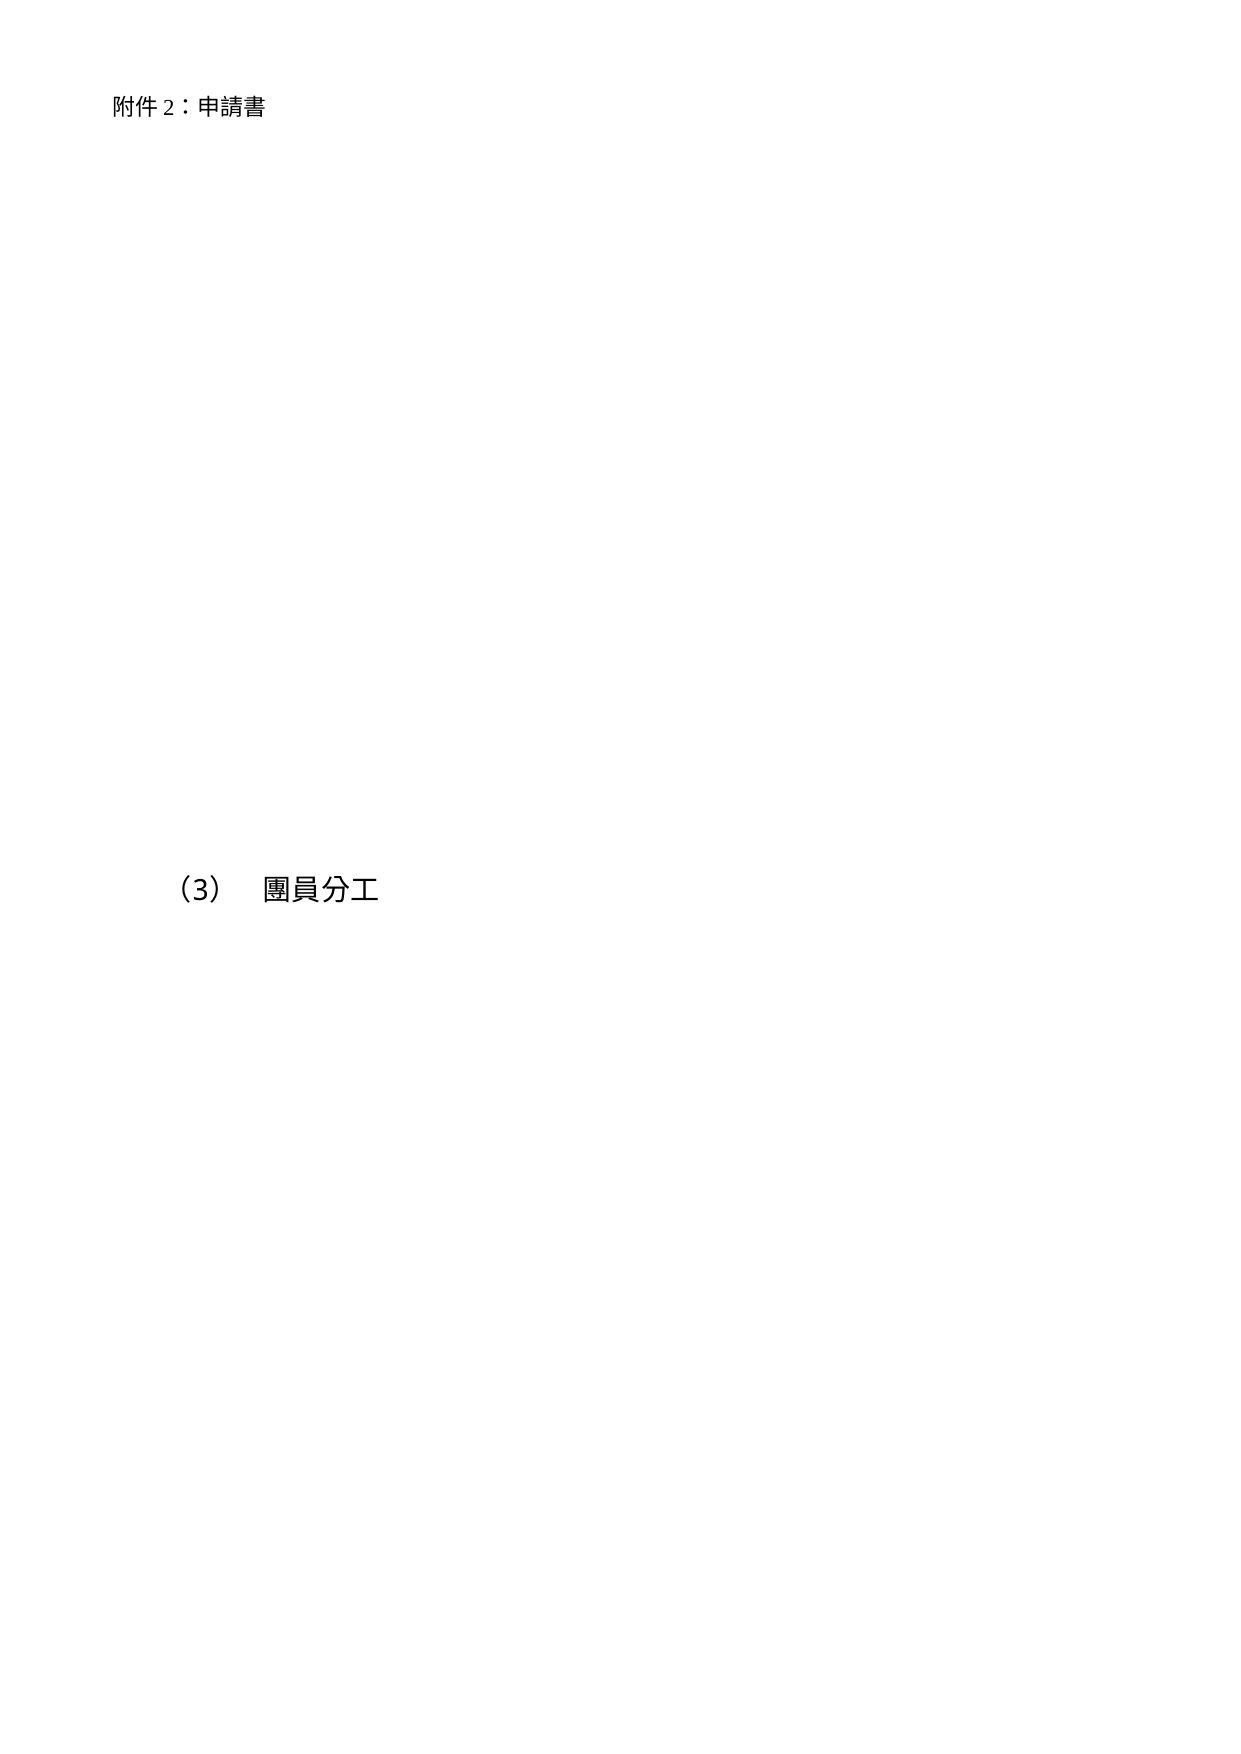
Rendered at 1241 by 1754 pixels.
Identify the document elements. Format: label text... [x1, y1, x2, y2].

list 團員分工 [162, 846, 1128, 908]
